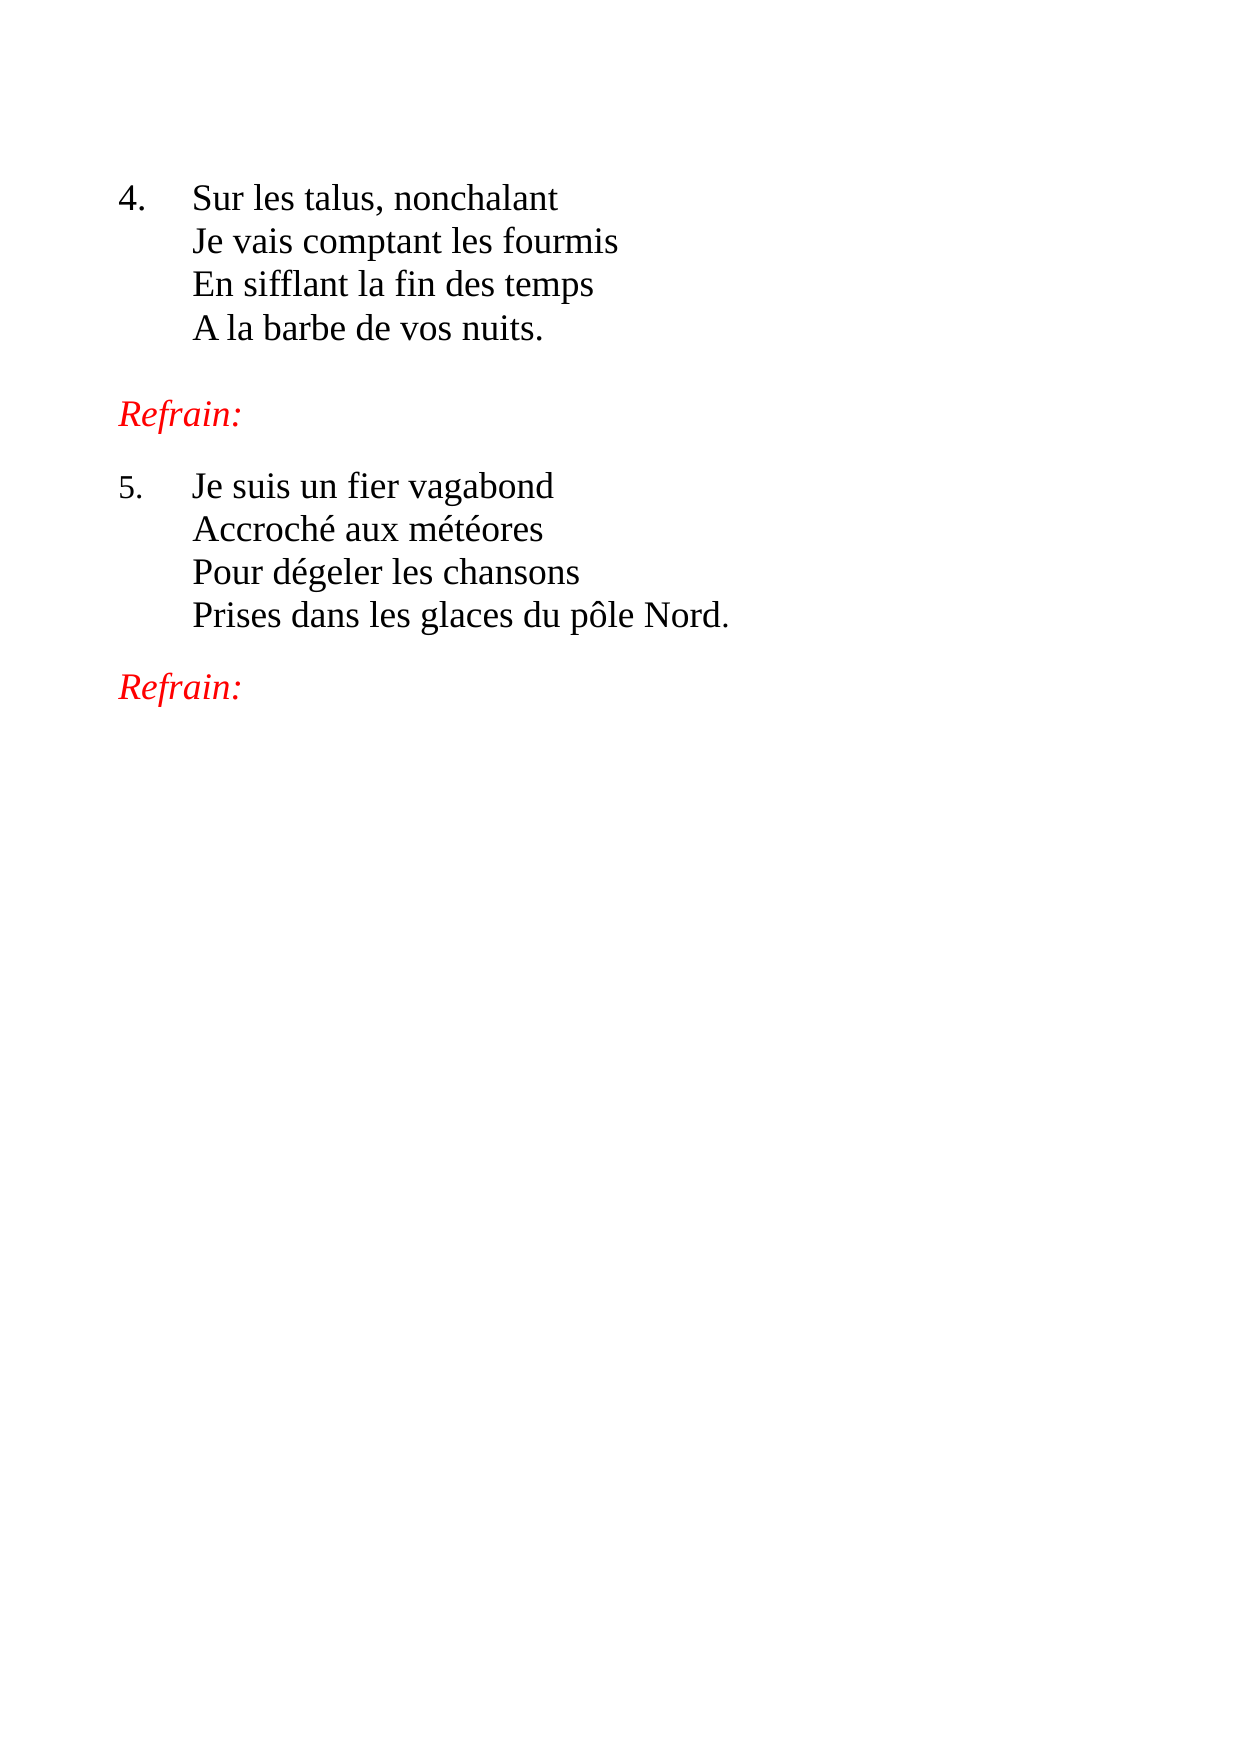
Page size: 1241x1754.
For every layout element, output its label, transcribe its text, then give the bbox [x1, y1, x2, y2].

text 4. Sur les talus, nonchalant [118, 176, 1122, 219]
text Refrain: [118, 664, 1122, 707]
text En sifflant la fin des temps [118, 262, 1122, 305]
text Refrain: [118, 391, 1122, 434]
text 5. Je suis un fier vagabond [118, 463, 1122, 506]
text A la barbe de vos nuits. [118, 305, 1122, 348]
text Je vais comptant les fourmis [118, 219, 1122, 262]
text Accroché aux météores [118, 506, 1122, 549]
text Prises dans les glaces du pôle Nord. [118, 592, 1122, 664]
text Pour dégeler les chansons [118, 549, 1122, 592]
